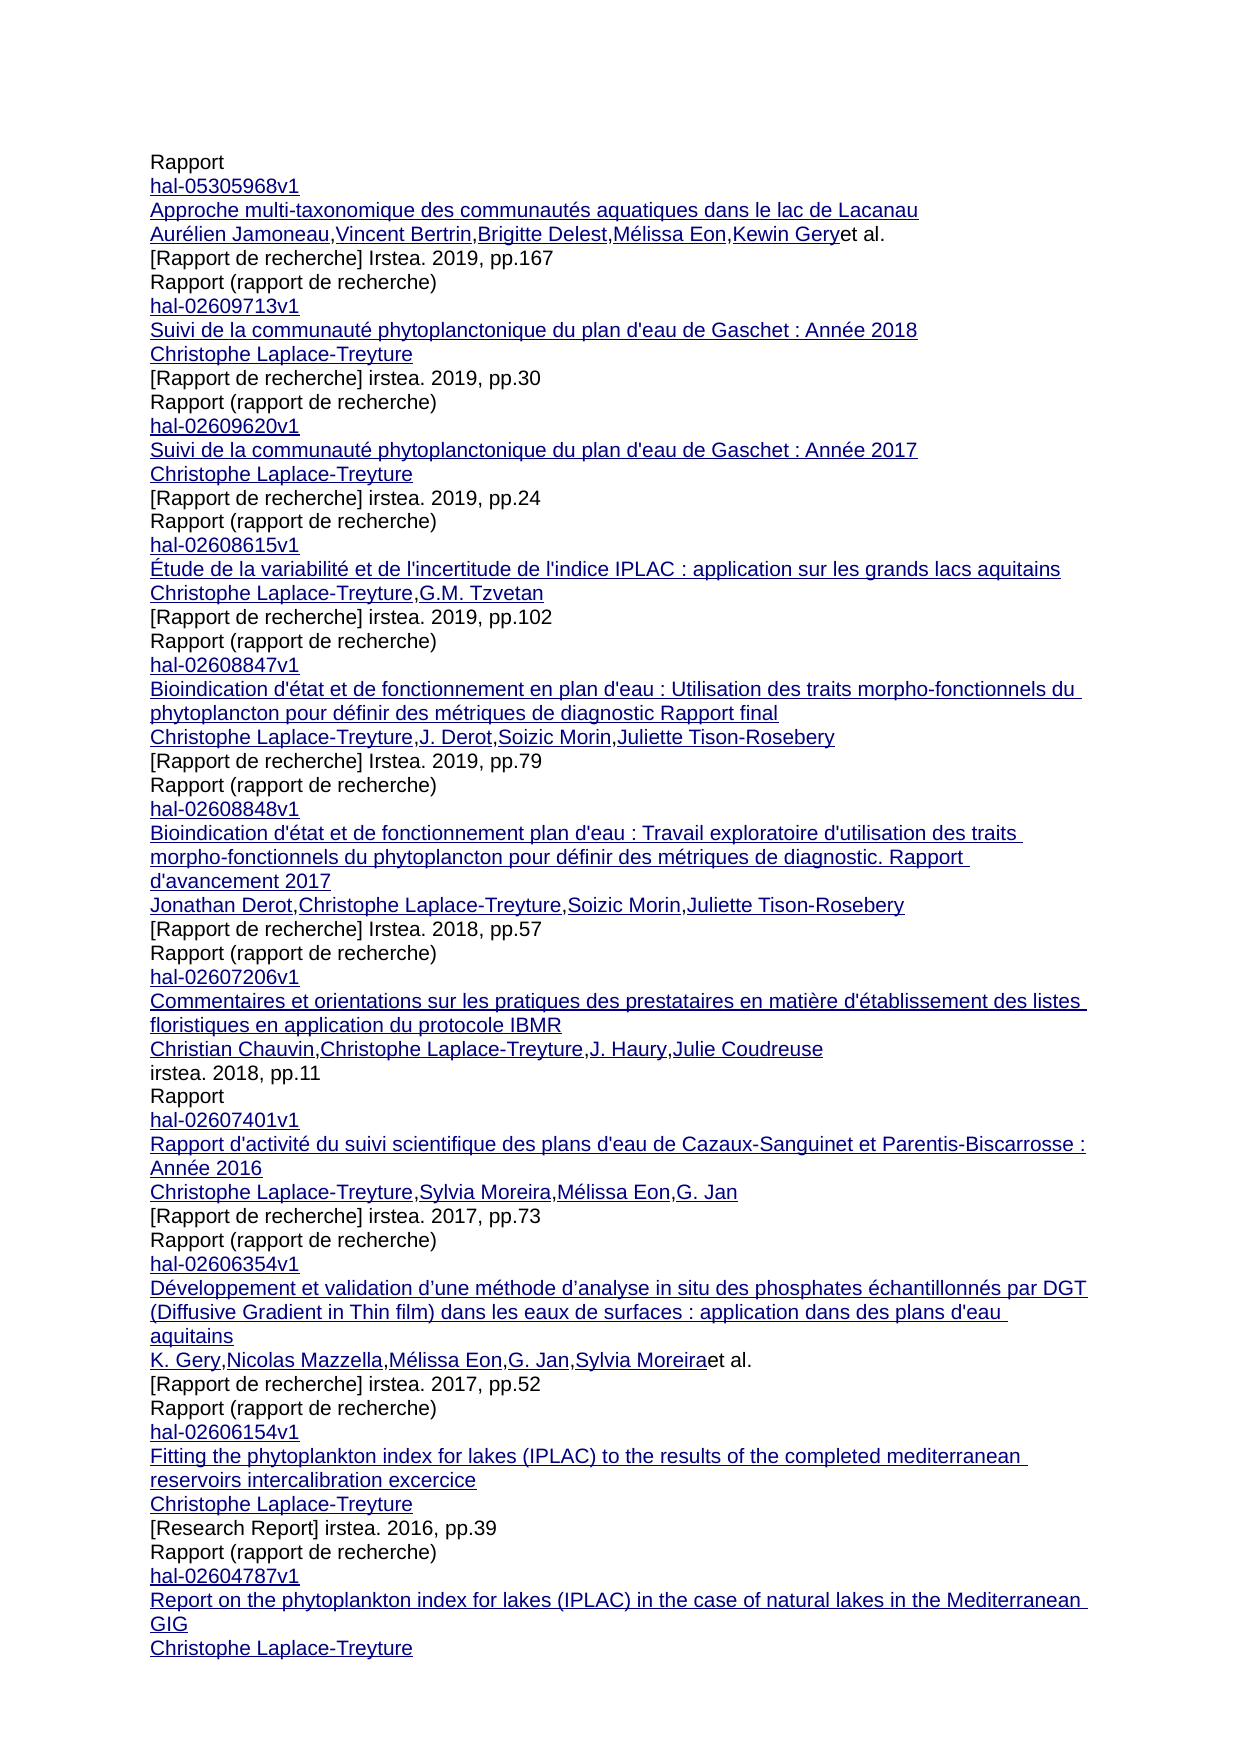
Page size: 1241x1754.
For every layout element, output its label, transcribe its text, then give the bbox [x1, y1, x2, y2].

table_cell Fitting the phytoplankton index for lakes (IPLAC) to the results of the completed mediterranean reservoirs intercalibration excercice Christophe Laplace-Treyture [Research Report] irstea. 2016, pp.39 Rapport (rapport de recherche) hal-02604787v1 [150, 1444, 1090, 1587]
table_cell Étude de la variabilité et de l'incertitude de l'indice IPLAC : application sur les grands lacs aquitains Christophe Laplace-Treyture,G.M. Tzvetan [Rapport de recherche] irstea. 2019, pp.102 Rapport (rapport de recherche) hal-02608847v1 [150, 557, 1090, 677]
table_cell Report on the phytoplankton index for lakes (IPLAC) in the case of natural lakes in the Mediterranean GIG Christophe Laplace-Treyture [150, 1588, 1090, 1659]
table_cell Développement et validation d’une méthode d’analyse in situ des phosphates échantillonnés par DGT (Diffusive Gradient in Thin film) dans les eaux de surfaces : application dans des plans d'eau aquitains K. Gery,Nicolas Mazzella,Mélissa Eon,G. Jan,Sylvia Moreiraet al. [Rapport de recherche] irstea. 2017, pp.52 Rapport (rapport de recherche) hal-02606154v1 [150, 1276, 1090, 1444]
table_cell Rapport d'activité du suivi scientifique des plans d'eau de Cazaux-Sanguinet et Parentis-Biscarrosse : Année 2016 Christophe Laplace-Treyture,Sylvia Moreira,Mélissa Eon,G. Jan [Rapport de recherche] irstea. 2017, pp.73 Rapport (rapport de recherche) hal-02606354v1 [150, 1132, 1090, 1276]
table_cell Rapport hal-05305968v1 [150, 150, 1090, 198]
table_cell Bioindication d'état et de fonctionnement plan d'eau : Travail exploratoire d'utilisation des traits morpho-fonctionnels du phytoplancton pour définir des métriques de diagnostic. Rapport d'avancement 2017 Jonathan Derot,Christophe Laplace-Treyture,Soizic Morin,Juliette Tison-Rosebery [Rapport de recherche] Irstea. 2018, pp.57 Rapport (rapport de recherche) hal-02607206v1 [150, 821, 1090, 988]
table_cell Suivi de la communauté phytoplanctonique du plan d'eau de Gaschet : Année 2017 Christophe Laplace-Treyture [Rapport de recherche] irstea. 2019, pp.24 Rapport (rapport de recherche) hal-02608615v1 [150, 438, 1090, 557]
table_cell Bioindication d'état et de fonctionnement en plan d'eau : Utilisation des traits morpho-fonctionnels du phytoplancton pour définir des métriques de diagnostic Rapport final Christophe Laplace-Treyture,J. Derot,Soizic Morin,Juliette Tison-Rosebery [Rapport de recherche] Irstea. 2019, pp.79 Rapport (rapport de recherche) hal-02608848v1 [150, 677, 1090, 821]
table_cell Approche multi-taxonomique des communautés aquatiques dans le lac de Lacanau Aurélien Jamoneau,Vincent Bertrin,Brigitte Delest,Mélissa Eon,Kewin Geryet al. [Rapport de recherche] Irstea. 2019, pp.167 Rapport (rapport de recherche) hal-02609713v1 [150, 198, 1090, 318]
table_cell Commentaires et orientations sur les pratiques des prestataires en matière d'établissement des listes floristiques en application du protocole IBMR Christian Chauvin,Christophe Laplace-Treyture,J. Haury,Julie Coudreuse irstea. 2018, pp.11 Rapport hal-02607401v1 [150, 989, 1090, 1132]
table_cell Suivi de la communauté phytoplanctonique du plan d'eau de Gaschet : Année 2018 Christophe Laplace-Treyture [Rapport de recherche] irstea. 2019, pp.30 Rapport (rapport de recherche) hal-02609620v1 [150, 318, 1090, 437]
